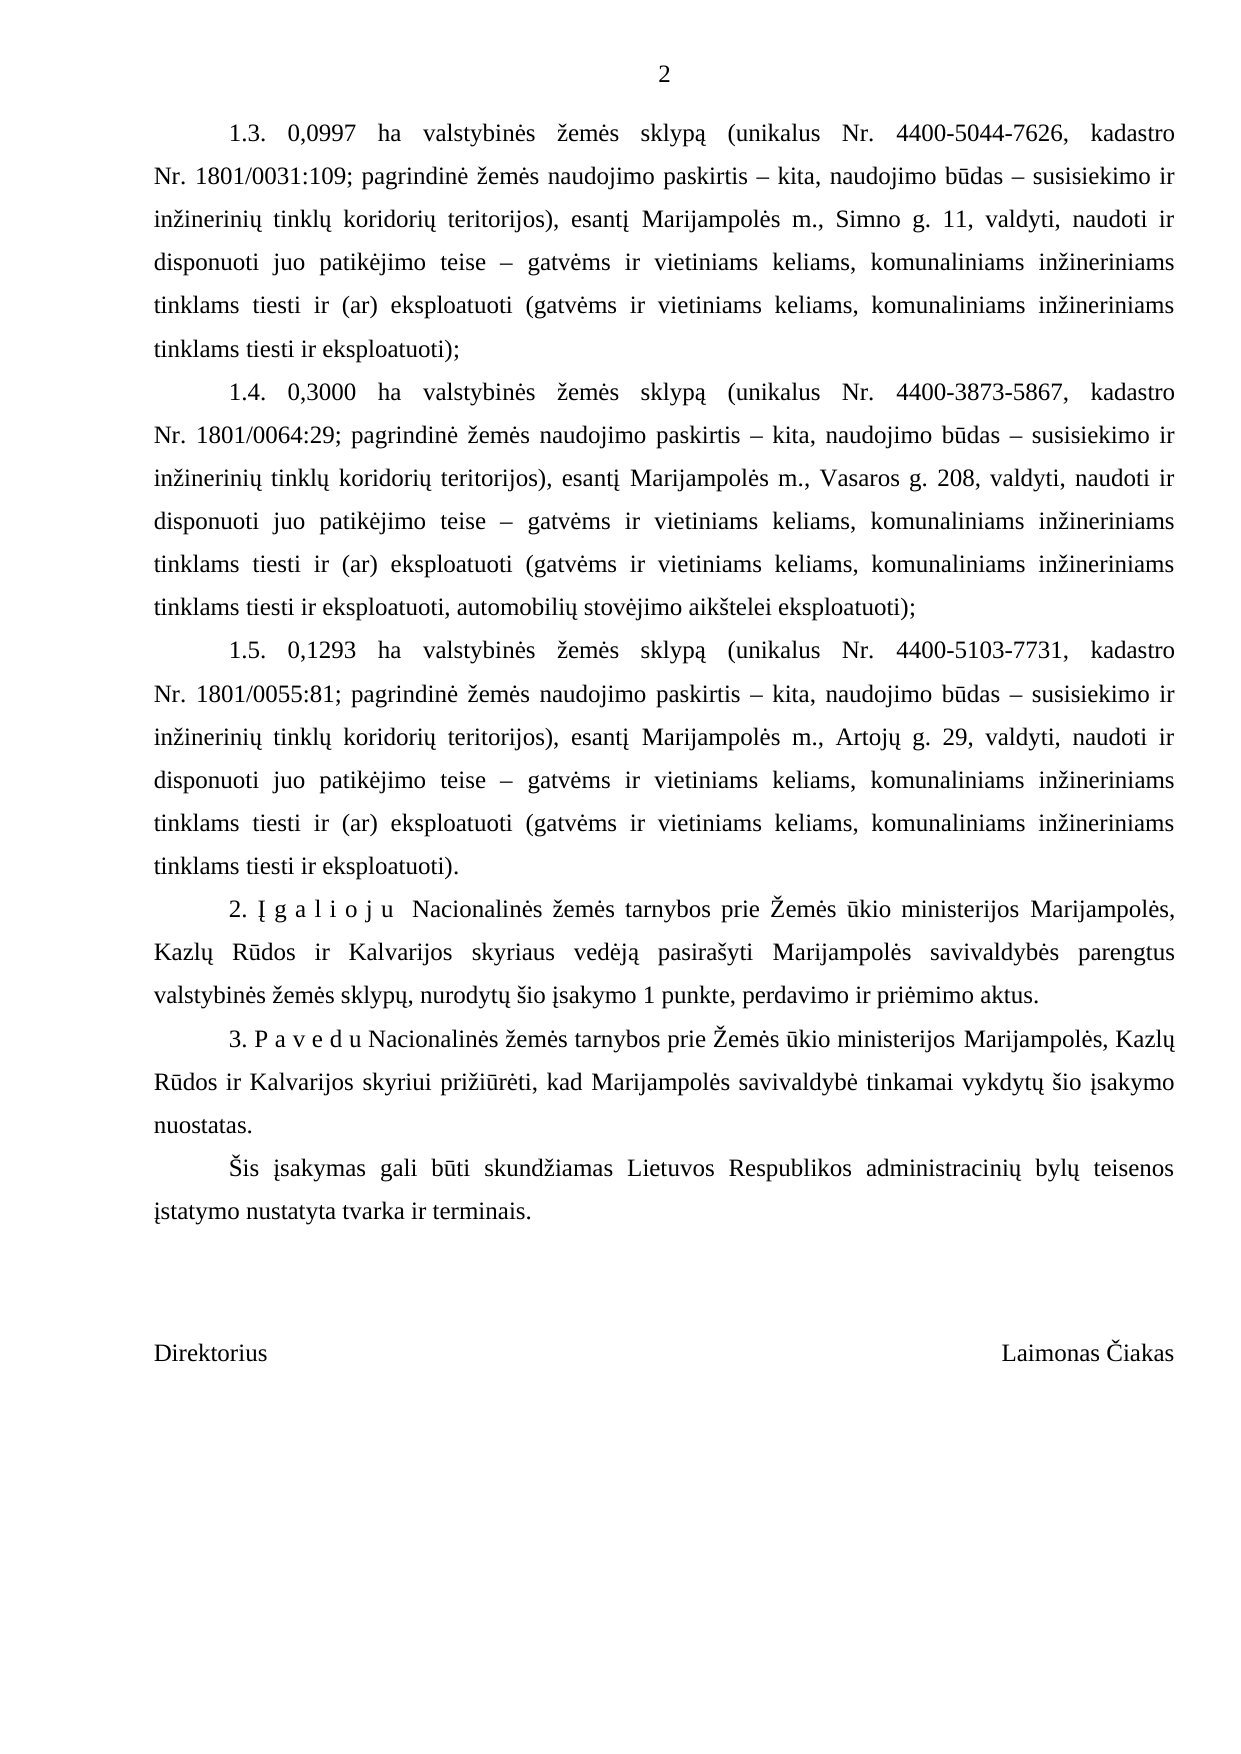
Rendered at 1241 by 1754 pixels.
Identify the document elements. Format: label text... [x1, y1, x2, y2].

text Direktorius Laimonas Čiakas [153, 1338, 1175, 1367]
text 1.5. 0,1293 ha valstybinės žemės sklypą (unikalus Nr. 4400-5103-7731, kadastro Nr. 1801/0055:81; pagrindinė žemės naudojimo paskirtis – kita, naudojimo būdas – susisiekimo ir inžinerinių tinklų koridorių teritorijos), esantį Marijampolės m., Artojų g. 29, valdyti, naudoti ir disponuoti juo patikėjimo teise – gatvėms ir vietiniams keliams, komunaliniams inžineriniams tinklams tiesti ir (ar) eksploatuoti (gatvėms ir vietiniams keliams, komunaliniams inžineriniams tinklams tiesti ir eksploatuoti). [153, 636, 1175, 880]
text 1.4. 0,3000 ha valstybinės žemės sklypą (unikalus Nr. 4400-3873-5867, kadastro Nr. 1801/0064:29; pagrindinė žemės naudojimo paskirtis – kita, naudojimo būdas – susisiekimo ir inžinerinių tinklų koridorių teritorijos), esantį Marijampolės m., Vasaros g. 208, valdyti, naudoti ir disponuoti juo patikėjimo teise – gatvėms ir vietiniams keliams, komunaliniams inžineriniams tinklams tiesti ir (ar) eksploatuoti (gatvėms ir vietiniams keliams, komunaliniams inžineriniams tinklams tiesti ir eksploatuoti, automobilių stovėjimo aikštelei eksploatuoti); [153, 377, 1175, 621]
text 1.3. 0,0997 ha valstybinės žemės sklypą (unikalus Nr. 4400-5044-7626, kadastro Nr. 1801/0031:109; pagrindinė žemės naudojimo paskirtis – kita, naudojimo būdas – susisiekimo ir inžinerinių tinklų koridorių teritorijos), esantį Marijampolės m., Simno g. 11, valdyti, naudoti ir disponuoti juo patikėjimo teise – gatvėms ir vietiniams keliams, komunaliniams inžineriniams tinklams tiesti ir (ar) eksploatuoti (gatvėms ir vietiniams keliams, komunaliniams inžineriniams tinklams tiesti ir eksploatuoti); [153, 118, 1175, 362]
text 3. P a v e d u Nacionalinės žemės tarnybos prie Žemės ūkio ministerijos Marijampolės, Kazlų Rūdos ir Kalvarijos skyriui prižiūrėti, kad Marijampolės savivaldybė tinkamai vykdytų šio įsakymo nuostatas. [153, 1024, 1175, 1139]
text Šis įsakymas gali būti skundžiamas Lietuvos Respublikos administracinių bylų teisenos įstatymo nustatyta tvarka ir terminais. [153, 1153, 1175, 1225]
text 2. Įgalioju Nacionalinės žemės tarnybos prie Žemės ūkio ministerijos Marijampolės, Kazlų Rūdos ir Kalvarijos skyriaus vedėją pasirašyti Marijampolės savivaldybės parengtus valstybinės žemės sklypų, nurodytų šio įsakymo 1 punkte, perdavimo ir priėmimo aktus. [153, 894, 1175, 1009]
